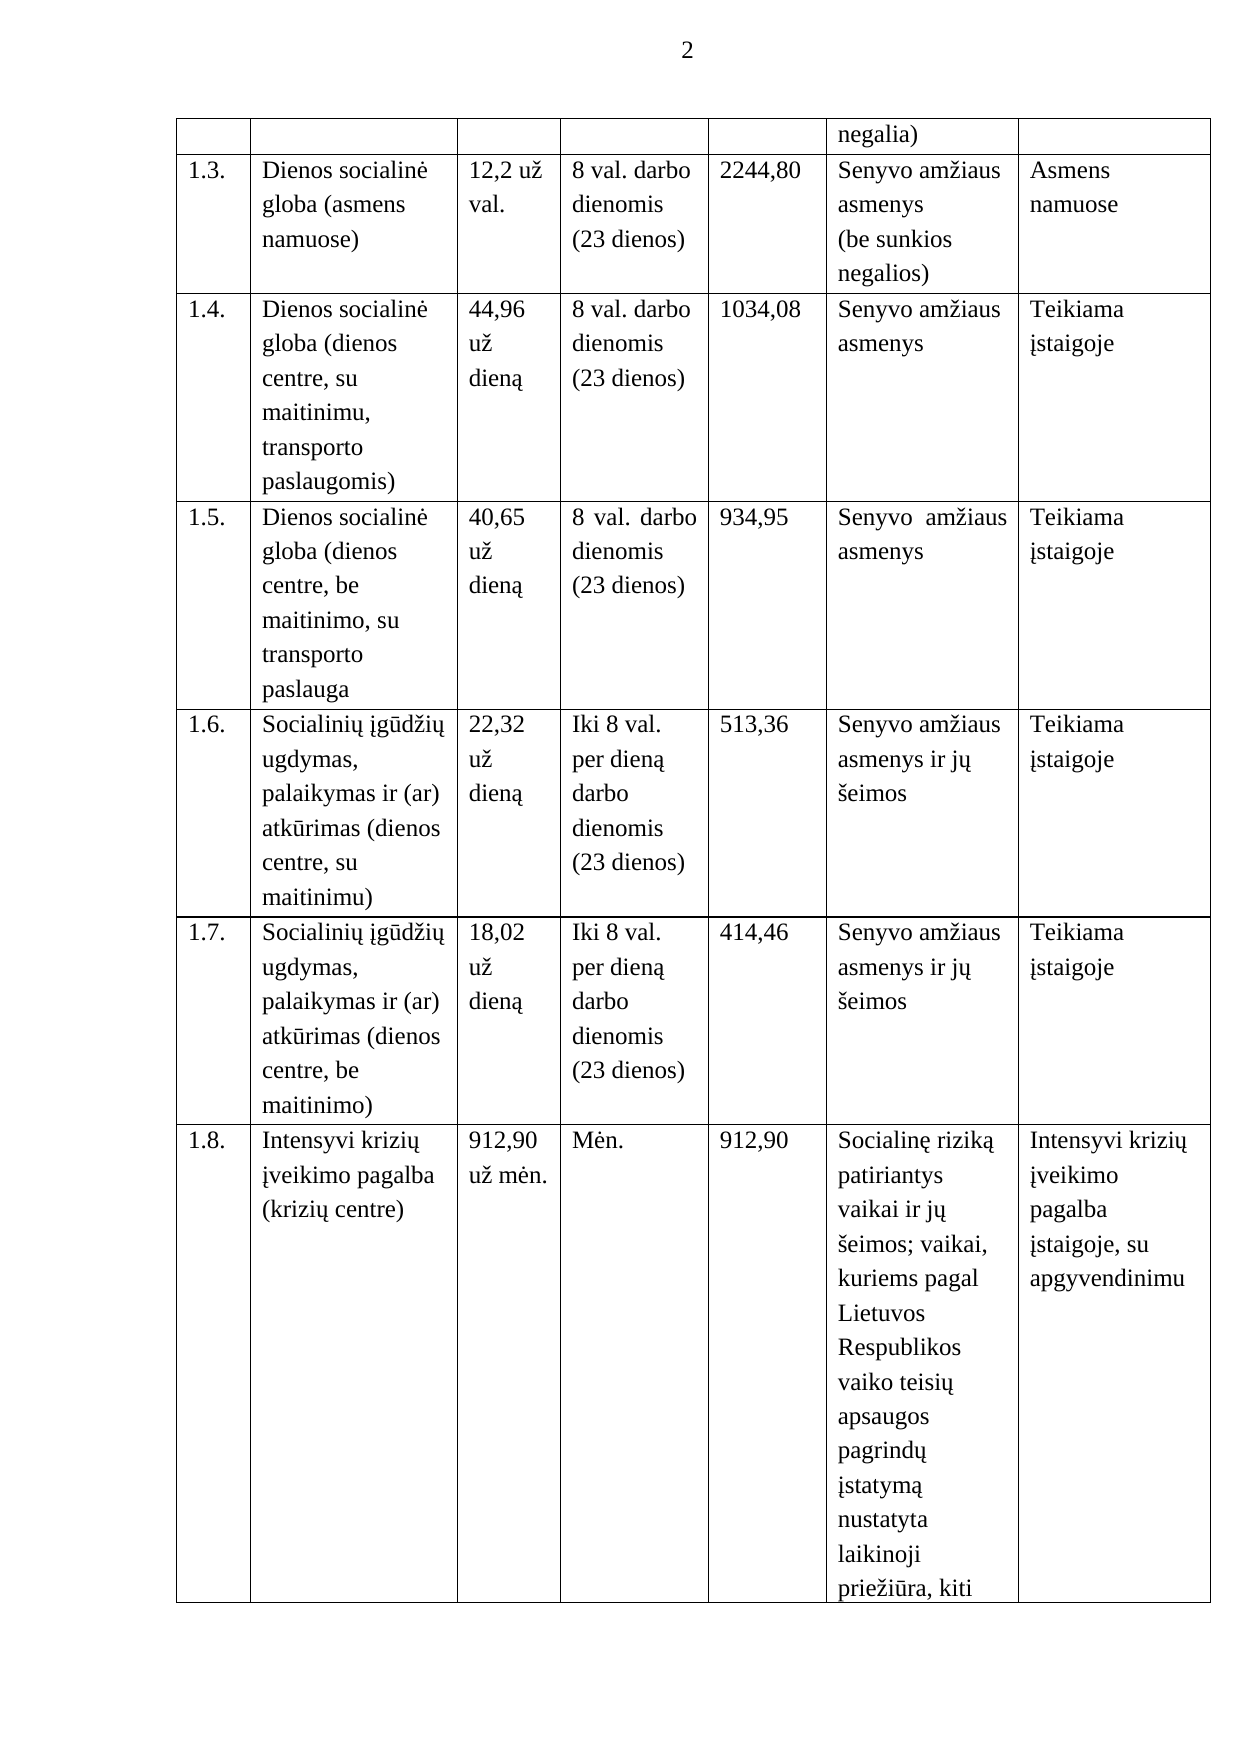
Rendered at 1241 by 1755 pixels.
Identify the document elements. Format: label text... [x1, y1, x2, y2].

table_cell Teikiama įstaigoje [1019, 918, 1210, 1124]
table_cell [251, 119, 457, 154]
table_cell 8 val. darbo dienomis (23 dienos) [561, 502, 708, 708]
table_cell 2244,80 [709, 155, 826, 293]
table_cell 912,90 [709, 1125, 826, 1602]
table_cell Socialinių įgūdžių ugdymas, palaikymas ir (ar) atkūrimas (dienos centre, be maitinimo) [251, 918, 457, 1124]
table_cell Mėn. [561, 1125, 708, 1602]
table_cell 44,96 už dieną [458, 294, 560, 501]
table_cell Teikiama įstaigoje [1019, 294, 1210, 501]
table_cell 912,90 už mėn. [458, 1125, 560, 1602]
table_cell Teikiama įstaigoje [1019, 502, 1210, 708]
table_cell Asmens namuose [1019, 155, 1210, 293]
table_cell Senyvo amžiaus asmenys ir jų šeimos [827, 918, 1018, 1124]
table_cell Senyvo amžiaus asmenys ir jų šeimos [827, 710, 1018, 916]
table_cell Dienos socialinė globa (dienos centre, su maitinimu, transporto paslaugomis) [251, 294, 457, 501]
table_cell Iki 8 val. per dieną darbo dienomis (23 dienos) [561, 710, 708, 916]
table_cell 8 val. darbo dienomis (23 dienos) [561, 155, 708, 293]
table_cell 1.8. [177, 1125, 250, 1602]
table_cell [458, 119, 560, 154]
table_cell [709, 119, 826, 154]
table_cell 414,46 [709, 918, 826, 1124]
table_cell Socialinių įgūdžių ugdymas, palaikymas ir (ar) atkūrimas (dienos centre, su maitinimu) [251, 710, 457, 916]
table_cell 40,65 už dieną [458, 502, 560, 708]
table_cell 12,2 už val. [458, 155, 560, 293]
table_cell Intensyvi krizių įveikimo pagalba įstaigoje, su apgyvendinimu [1019, 1125, 1210, 1602]
table_cell [1019, 119, 1210, 154]
table_cell 1.4. [177, 294, 250, 501]
table_cell Iki 8 val. per dieną darbo dienomis (23 dienos) [561, 918, 708, 1124]
table_cell Senyvo amžiaus asmenys [827, 294, 1018, 501]
table_cell negalia) [827, 119, 1018, 154]
table_cell Dienos socialinė globa (asmens namuose) [251, 155, 457, 293]
table_cell 934,95 [709, 502, 826, 708]
table_cell [177, 119, 250, 154]
table_cell Senyvo amžiaus asmenys [827, 502, 1018, 708]
table_cell Teikiama įstaigoje [1019, 710, 1210, 916]
table_cell [561, 119, 708, 154]
table_cell Intensyvi krizių įveikimo pagalba (krizių centre) [251, 1125, 457, 1602]
table_cell Senyvo amžiaus asmenys (be sunkios negalios) [827, 155, 1018, 293]
table_cell 22,32 už dieną [458, 710, 560, 916]
table_cell 1.3. [177, 155, 250, 293]
table_cell 1034,08 [709, 294, 826, 501]
table_cell 18,02 už dieną [458, 918, 560, 1124]
table_cell 1.7. [177, 918, 250, 1124]
table_cell Dienos socialinė globa (dienos centre, be maitinimo, su transporto paslauga [251, 502, 457, 708]
table_cell 8 val. darbo dienomis (23 dienos) [561, 294, 708, 501]
table_cell 513,36 [709, 710, 826, 916]
table_cell 1.5. [177, 502, 250, 708]
table_cell 1.6. [177, 710, 250, 916]
table_cell Socialinę riziką patiriantys vaikai ir jų šeimos; vaikai, kuriems pagal Lietuvos Respublikos vaiko teisių apsaugos pagrindų įstatymą nustatyta laikinoji priežiūra, kiti [827, 1125, 1018, 1602]
